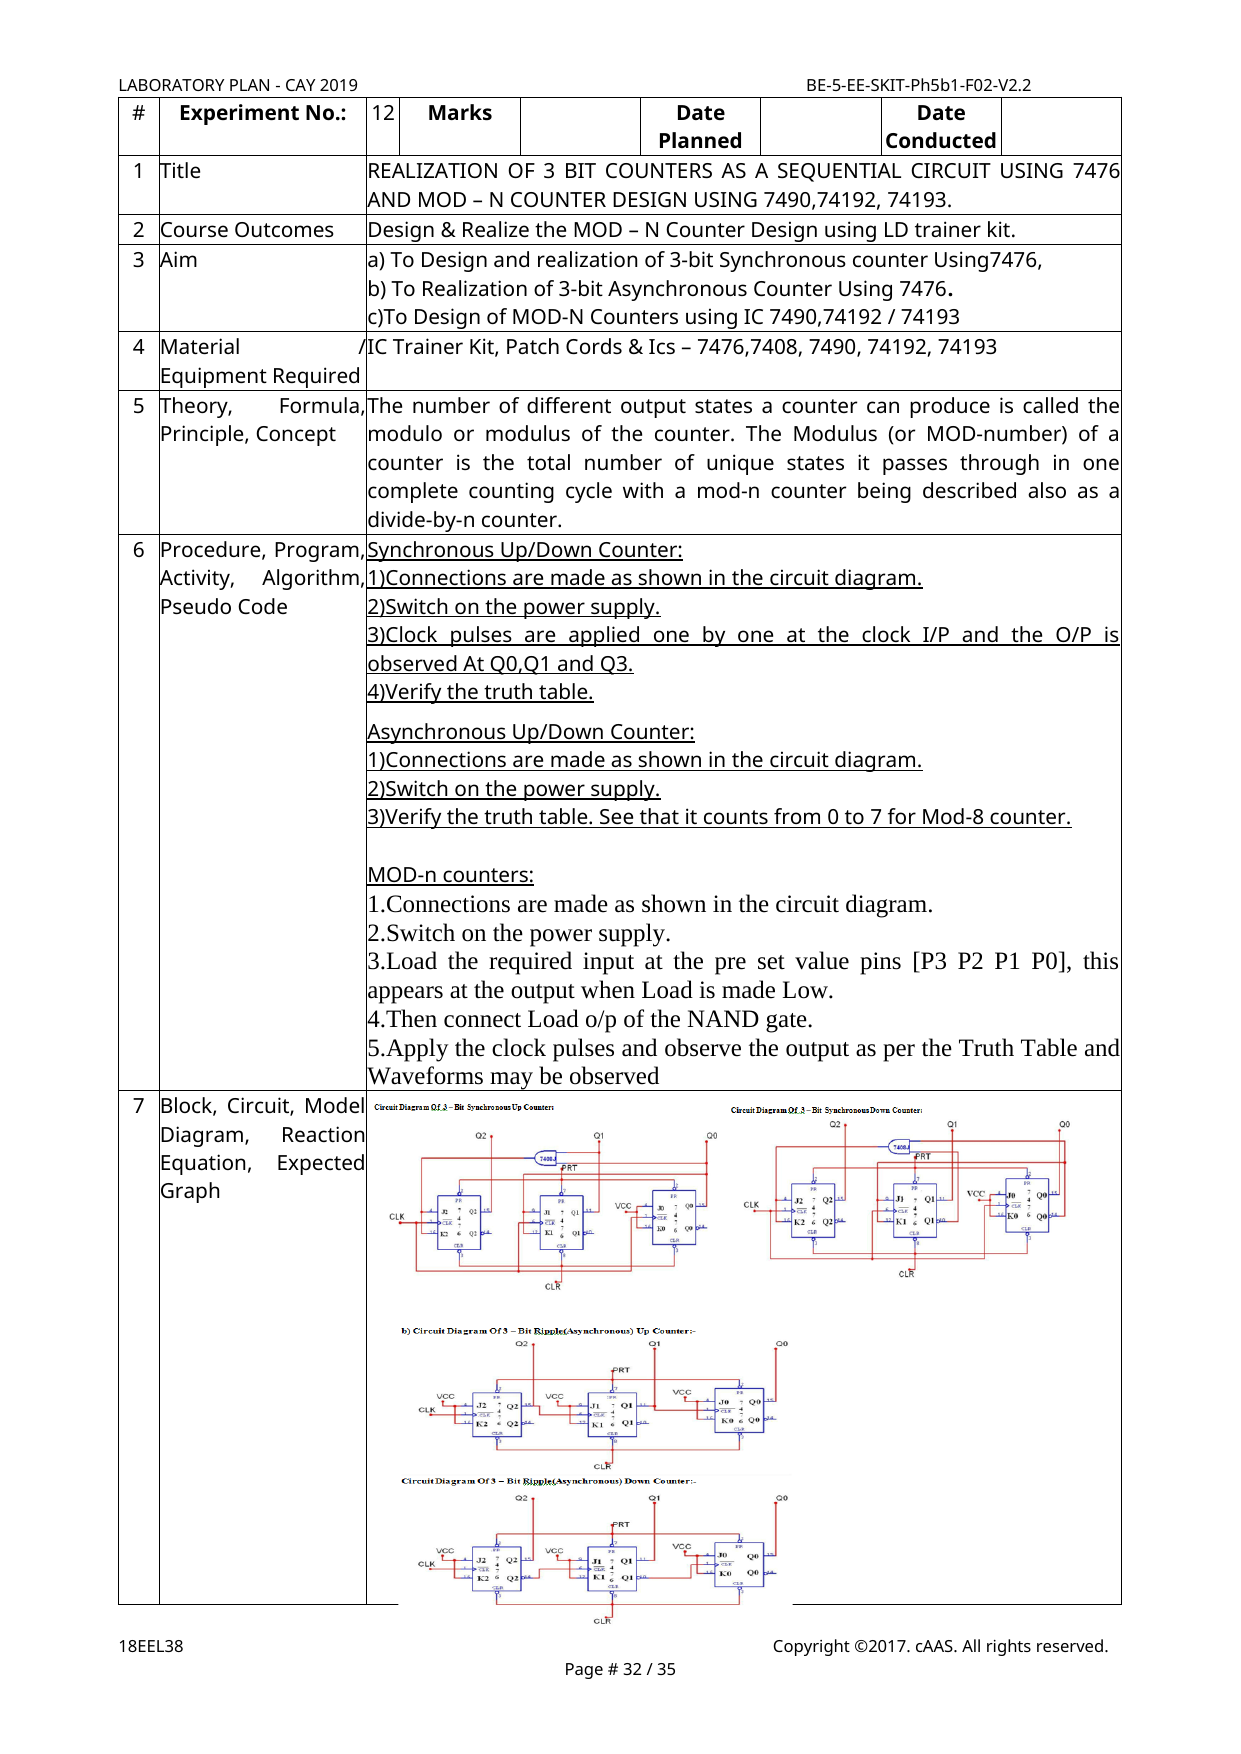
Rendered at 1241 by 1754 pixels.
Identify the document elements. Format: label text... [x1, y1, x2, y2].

table_cell Synchronous Up/Down Counter: 1)Connections are made as shown in the circuit diagram. 2)Switch on the power supply. 3)Clock pulses are applied one by one at the clock I/P and the O/P is observed At Q0,Q1 and Q3. 4)Verify the truth table. Asynchronous Up/Down Counter: 1)Connections are made as shown in the circuit diagram. 2)Switch on the power supply. 3)Verify the truth table. See that it counts from 0 to 7 for Mod-8 counter. MOD-n counters: 1.Connections are made as shown in the circuit diagram. 2.Switch on the power supply. 3.Load the required input at the pre set value pins [P3 P2 P1 P0], this appears at the output when Load is made Low. 4.Then connect Load o/p of the NAND gate. 5.Apply the clock pulses and observe the output as per the Truth Table and Waveforms may be observed [367, 535, 1121, 1090]
picture [398, 1326, 793, 1626]
table_cell REALIZATION OF 3 BIT COUNTERS AS A SEQUENTIAL CIRCUIT USING 7476 AND MOD – N COUNTER DESIGN USING 7490,74192, 74193. [367, 156, 1121, 214]
table_cell Design & Realize the MOD – N Counter Design using LD trainer kit. [367, 215, 1121, 244]
table_cell Title [160, 156, 366, 214]
table_header [1002, 98, 1121, 155]
table_cell 2 [119, 215, 159, 244]
table_cell [367, 1091, 1121, 1293]
table_header Date Planned [641, 98, 760, 155]
table_cell The number of different output states a counter can produce is called the modulo or modulus of the counter. The Modulus (or MOD-number) of a counter is the total number of unique states it passes through in one complete counting cycle with a mod-n counter being described also as a divide-by-n counter. [367, 391, 1121, 534]
picture [727, 1107, 1076, 1278]
table_cell Procedure, Program, Activity, Algorithm, Pseudo Code [160, 535, 366, 1090]
table_header [761, 98, 881, 155]
table_header Marks [400, 98, 520, 155]
table_cell Material / Equipment Required [160, 332, 366, 390]
table_cell [367, 1294, 1121, 1604]
table_cell 6 [119, 535, 159, 1090]
table_header [521, 98, 640, 155]
table_cell Course Outcomes [160, 215, 366, 244]
table_cell IC Trainer Kit, Patch Cords & Ics – 7476,7408, 7490, 74192, 74193 [367, 332, 1121, 390]
table_cell Block, Circuit, Model Diagram, Reaction Equation, Expected Graph [160, 1091, 366, 1604]
table_cell 5 [119, 391, 159, 534]
table_header # [119, 98, 159, 155]
table_cell a) To Design and realization of 3-bit Synchronous counter Using7476, b) To Realization of 3-bit Asynchronous Counter Using 7476. c)To Design of MOD-N Counters using IC 7490,74192 / 74193 [367, 245, 1121, 331]
table_header 12 [367, 98, 399, 155]
table_header Experiment No.: [160, 98, 366, 155]
table_header Date Conducted [882, 98, 1001, 155]
table_cell 4 [119, 332, 159, 390]
table_cell Theory, Formula, Principle, Concept [160, 391, 366, 534]
picture [371, 1101, 721, 1294]
table_cell 7 [119, 1091, 159, 1604]
table_cell 3 [119, 245, 159, 331]
table_cell Aim [160, 245, 366, 331]
table_cell 1 [119, 156, 159, 214]
